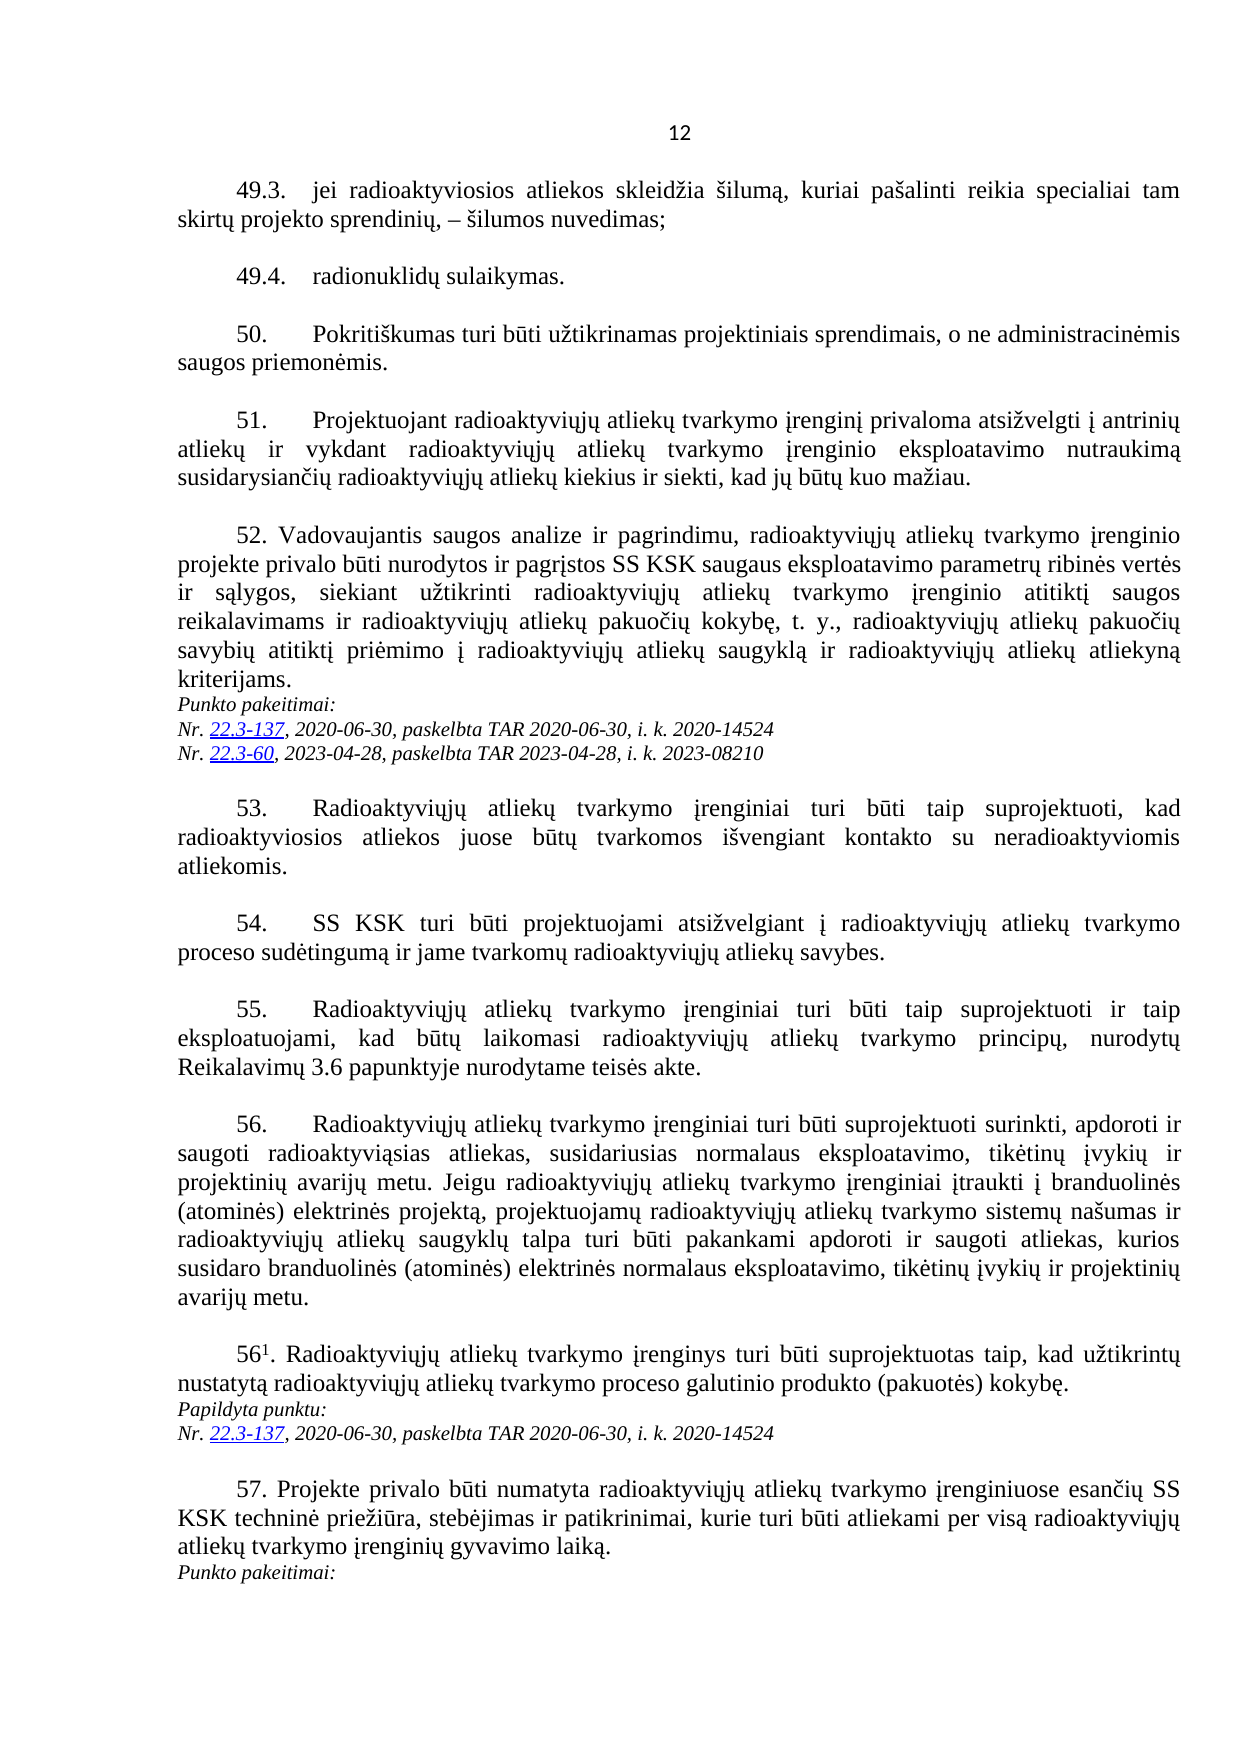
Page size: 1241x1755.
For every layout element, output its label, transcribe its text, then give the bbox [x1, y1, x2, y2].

text 49.3. jei radioaktyviosios atliekos skleidžia šilumą, kuriai pašalinti reikia specialiai tam skirtų projekto sprendinių, – šilumos nuvedimas; [177, 175, 1181, 232]
text 561. Radioaktyviųjų atliekų tvarkymo įrenginys turi būti suprojektuotas taip, kad užtikrintų nustatytą radioaktyviųjų atliekų tvarkymo proceso galutinio produkto (pakuotės) kokybę. [177, 1339, 1181, 1397]
text Punkto pakeitimai: [177, 1560, 1181, 1584]
text 49.4. radionuklidų sulaikymas. [177, 261, 1181, 290]
text 50. Pokritiškumas turi būti užtikrinamas projektiniais sprendimais, o ne administracinėmis saugos priemonėmis. [177, 319, 1181, 376]
text Nr. 22.3-60, 2023-04-28, paskelbta TAR 2023-04-28, i. k. 2023-08210 [177, 741, 1181, 764]
text Nr. 22.3-137, 2020-06-30, paskelbta TAR 2020-06-30, i. k. 2020-14524 [177, 1421, 1181, 1445]
text Punkto pakeitimai: [177, 692, 1181, 716]
text 55. Radioaktyviųjų atliekų tvarkymo įrenginiai turi būti taip suprojektuoti ir taip eksploatuojami, kad būtų laikomasi radioaktyviųjų atliekų tvarkymo principų, nurodytų Reikalavimų 3.6 papunktyje nurodytame teisės akte. [177, 994, 1181, 1081]
text 53. Radioaktyviųjų atliekų tvarkymo įrenginiai turi būti taip suprojektuoti, kad radioaktyviosios atliekos juose būtų tvarkomos išvengiant kontakto su neradioaktyviomis atliekomis. [177, 793, 1181, 879]
text 52. Vadovaujantis saugos analize ir pagrindimu, radioaktyviųjų atliekų tvarkymo įrenginio projekte privalo būti nurodytos ir pagrįstos SS KSK saugaus eksploatavimo parametrų ribinės vertės ir sąlygos, siekiant užtikrinti radioaktyviųjų atliekų tvarkymo įrenginio atitiktį saugos reikalavimams ir radioaktyviųjų atliekų pakuočių kokybę, t. y., radioaktyviųjų atliekų pakuočių savybių atitiktį priėmimo į radioaktyviųjų atliekų saugyklą ir radioaktyviųjų atliekų atliekyną kriterijams. [177, 520, 1181, 692]
text Nr. 22.3-137, 2020-06-30, paskelbta TAR 2020-06-30, i. k. 2020-14524 [177, 716, 1181, 741]
text Papildyta punktu: [177, 1397, 1181, 1421]
text 54. SS KSK turi būti projektuojami atsižvelgiant į radioaktyviųjų atliekų tvarkymo proceso sudėtingumą ir jame tvarkomų radioaktyviųjų atliekų savybes. [177, 908, 1181, 966]
text 56. Radioaktyviųjų atliekų tvarkymo įrenginiai turi būti suprojektuoti surinkti, apdoroti ir saugoti radioaktyviąsias atliekas, susidariusias normalaus eksploatavimo, tikėtinų įvykių ir projektinių avarijų metu. Jeigu radioaktyviųjų atliekų tvarkymo įrenginiai įtraukti į branduolinės (atominės) elektrinės projektą, projektuojamų radioaktyviųjų atliekų tvarkymo sistemų našumas ir radioaktyviųjų atliekų saugyklų talpa turi būti pakankami apdoroti ir saugoti atliekas, kurios susidaro branduolinės (atominės) elektrinės normalaus eksploatavimo, tikėtinų įvykių ir projektinių avarijų metu. [177, 1109, 1181, 1311]
text 57. Projekte privalo būti numatyta radioaktyviųjų atliekų tvarkymo įrenginiuose esančių SS KSK techninė priežiūra, stebėjimas ir patikrinimai, kurie turi būti atliekami per visą radioaktyviųjų atliekų tvarkymo įrenginių gyvavimo laiką. [177, 1474, 1181, 1560]
text 51. Projektuojant radioaktyviųjų atliekų tvarkymo įrenginį privaloma atsižvelgti į antrinių atliekų ir vykdant radioaktyviųjų atliekų tvarkymo įrenginio eksploatavimo nutraukimą susidarysiančių radioaktyviųjų atliekų kiekius ir siekti, kad jų būtų kuo mažiau. [177, 405, 1181, 491]
